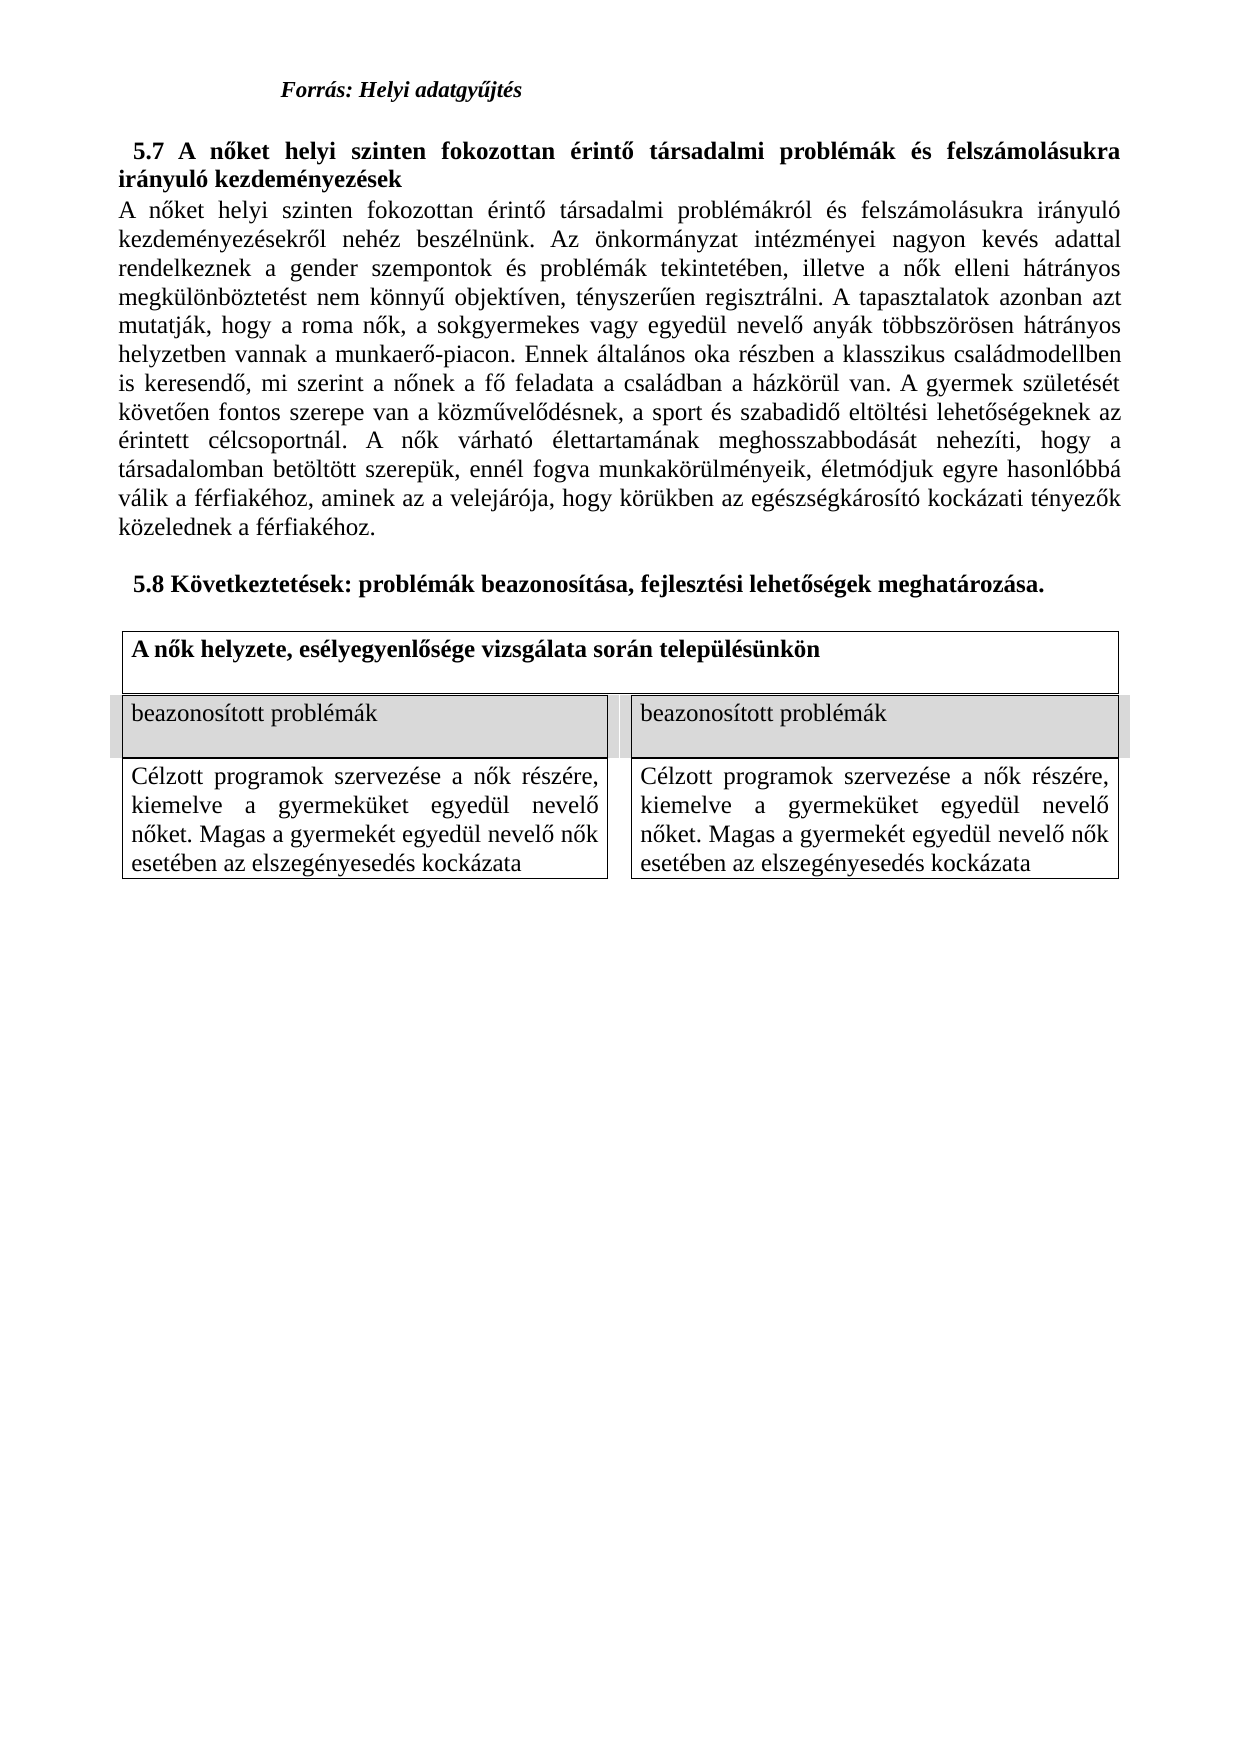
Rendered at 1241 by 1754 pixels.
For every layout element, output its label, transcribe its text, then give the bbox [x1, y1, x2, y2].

table_cell [1119, 695, 1130, 758]
table_header A nők helyzete, esélyegyenlősége vizsgálata során településünkön [123, 632, 1118, 693]
table_cell [110, 695, 122, 758]
table_cell beazonosított problémák [632, 696, 1118, 757]
text A nőket helyi szinten fokozottan érintő társadalmi problémákról és felszámolásukra irányuló kezdeményezésekről nehéz beszélnünk. Az önkormányzat intézményei nagyon kevés adattal rendelkeznek a gender szempontok és problémák tekintetében, illetve a nők elleni hátrányos megkülönböztetést nem könnyű objektíven, tényszerűen regisztrálni. A tapasztalatok azonban azt mutatják, hogy a roma nők, a sokgyermekes vagy egyedül nevelő anyák többszörösen hátrányos helyzetben vannak a munkaerő-piacon. Ennek általános oka részben a klasszikus családmodellben is keresendő, mi szerint a nőnek a fő feladata a családban a házkörül van. A gyermek születését követően fontos szerepe van a közművelődésnek, a sport és szabadidő eltöltési lehetőségeknek az érintett célcsoportnál. A nők várható élettartamának meghosszabbodását nehezíti, hogy a társadalomban betöltött szerepük, ennél fogva munkakörülményeik, életmódjuk egyre hasonlóbbá válik a férfiakéhoz, aminek az a velejárója, hogy körükben az egészségkárosító kockázati tényezők közelednek a férfiakéhoz. [118, 195, 1122, 540]
table_cell [608, 695, 619, 758]
table_cell Célzott programok szervezése a nők részére, kiemelve a gyermeküket egyedül nevelő nőket. Magas a gyermekét egyedül nevelő nők esetében az elszegényesedés kockázata [632, 759, 1118, 878]
table_cell beazonosított problémák [123, 696, 607, 757]
text 5.8 Következtetések: problémák beazonosítása, fejlesztési lehetőségek meghatározása. [118, 569, 1122, 598]
table_cell Célzott programok szervezése a nők részére, kiemelve a gyermeküket egyedül nevelő nőket. Magas a gyermekét egyedül nevelő nők esetében az elszegényesedés kockázata [123, 759, 607, 878]
text 5.7 A nőket helyi szinten fokozottan érintő társadalmi problémák és felszámolásukra irányuló kezdeményezések [118, 136, 1122, 193]
table_cell Forrás: Helyi adatgyűjtés [258, 74, 982, 105]
table_cell [620, 695, 631, 758]
